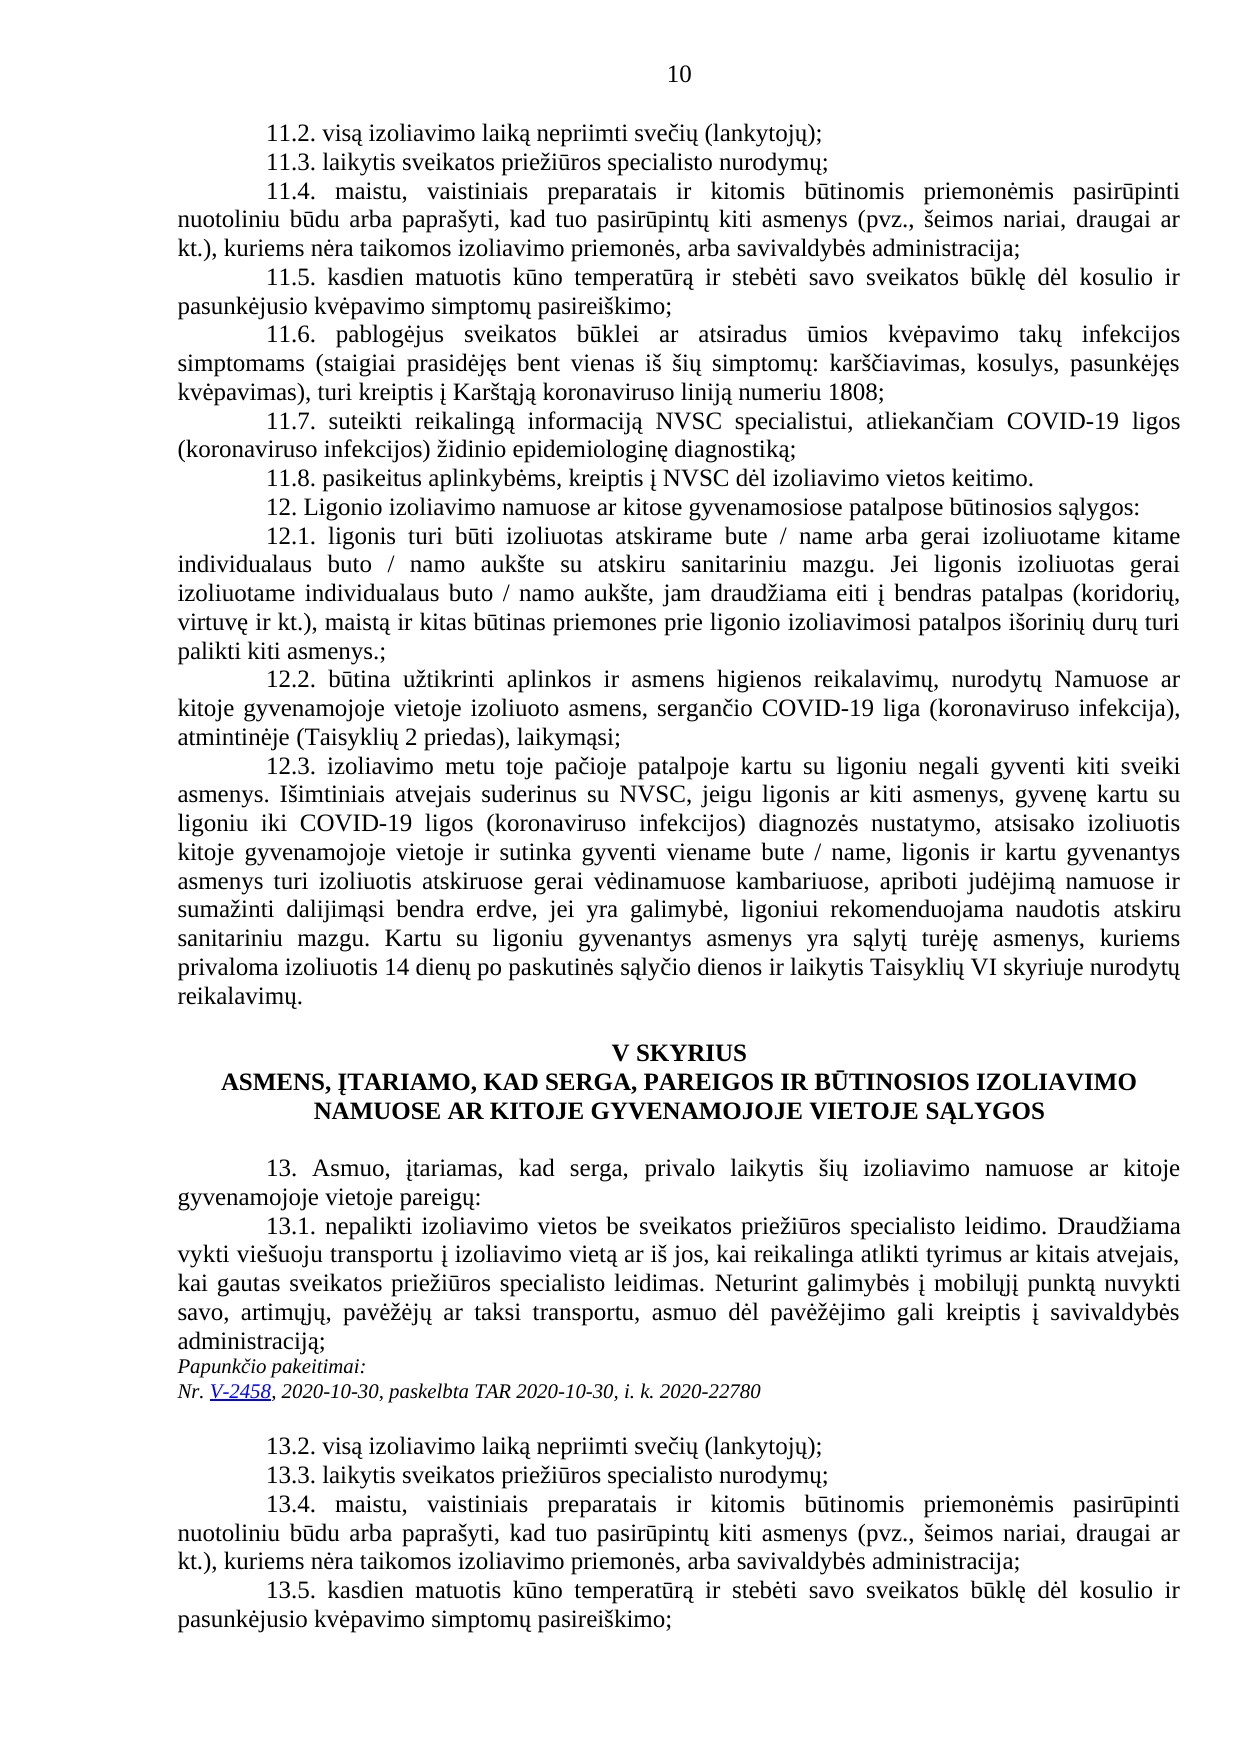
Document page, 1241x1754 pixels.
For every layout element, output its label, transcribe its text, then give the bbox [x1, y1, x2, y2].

text 13.2. visą izoliavimo laiką nepriimti svečių (lankytojų); [177, 1431, 1181, 1460]
text 13. Asmuo, įtariamas, kad serga, privalo laikytis šių izoliavimo namuose ar kitoje gyvenamojoje vietoje pareigų: [177, 1153, 1181, 1211]
text 11.2. visą izoliavimo laiką nepriimti svečių (lankytojų); [177, 118, 1181, 147]
text 13.5. kasdien matuotis kūno temperatūrą ir stebėti savo sveikatos būklę dėl kosulio ir pasunkėjusio kvėpavimo simptomų pasireiškimo; [177, 1575, 1181, 1633]
text 13.3. laikytis sveikatos priežiūros specialisto nurodymų; [177, 1460, 1181, 1489]
text 11.4. maistu, vaistiniais preparatais ir kitomis būtinomis priemonėmis pasirūpinti nuotoliniu būdu arba paprašyti, kad tuo pasirūpintų kiti asmenys (pvz., šeimos nariai, draugai ar kt.), kuriems nėra taikomos izoliavimo priemonės, arba savivaldybės administracija; [177, 176, 1181, 262]
text 11.3. laikytis sveikatos priežiūros specialisto nurodymų; [177, 147, 1181, 176]
text Nr. V-2458, 2020-10-30, paskelbta TAR 2020-10-30, i. k. 2020-22780 [177, 1378, 1181, 1403]
text 11.5. kasdien matuotis kūno temperatūrą ir stebėti savo sveikatos būklę dėl kosulio ir pasunkėjusio kvėpavimo simptomų pasireiškimo; [177, 262, 1181, 319]
text 13.1. nepalikti izoliavimo vietos be sveikatos priežiūros specialisto leidimo. Draudžiama vykti viešuoju transportu į izoliavimo vietą ar iš jos, kai reikalinga atlikti tyrimus ar kitais atvejais, kai gautas sveikatos priežiūros specialisto leidimas. Neturint galimybės į mobilųjį punktą nuvykti savo, artimųjų, pavėžėjų ar taksi transportu, asmuo dėl pavėžėjimo gali kreiptis į savivaldybės administraciją; [177, 1211, 1181, 1354]
text 12.3. izoliavimo metu toje pačioje patalpoje kartu su ligoniu negali gyventi kiti sveiki asmenys. Išimtiniais atvejais suderinus su NVSC, jeigu ligonis ar kiti asmenys, gyvenę kartu su ligoniu iki COVID-19 ligos (koronaviruso infekcijos) diagnozės nustatymo, atsisako izoliuotis kitoje gyvenamojoje vietoje ir sutinka gyventi viename bute / name, ligonis ir kartu gyvenantys asmenys turi izoliuotis atskiruose gerai vėdinamuose kambariuose, apriboti judėjimą namuose ir sumažinti dalijimąsi bendra erdve, jei yra galimybė, ligoniui rekomenduojama naudotis atskiru sanitariniu mazgu. Kartu su ligoniu gyvenantys asmenys yra sąlytį turėję asmenys, kuriems privaloma izoliuotis 14 dienų po paskutinės sąlyčio dienos ir laikytis Taisyklių VI skyriuje nurodytų reikalavimų. [177, 751, 1181, 1009]
text Asmens, įtariamo, kad serga, pareigos ir BŪTINOSIOS IZOLIAVIMO namuose ar kitoje gyvenamoJOje vietoje SĄLYGOS [177, 1067, 1181, 1124]
text V skyrius [177, 1038, 1181, 1067]
text Papunkčio pakeitimai: [177, 1354, 1181, 1378]
text 13.4. maistu, vaistiniais preparatais ir kitomis būtinomis priemonėmis pasirūpinti nuotoliniu būdu arba paprašyti, kad tuo pasirūpintų kiti asmenys (pvz., šeimos nariai, draugai ar kt.), kuriems nėra taikomos izoliavimo priemonės, arba savivaldybės administracija; [177, 1489, 1181, 1575]
text 11.8. pasikeitus aplinkybėms, kreiptis į NVSC dėl izoliavimo vietos keitimo. [177, 463, 1181, 492]
text 11.7. suteikti reikalingą informaciją NVSC specialistui, atliekančiam COVID-19 ligos (koronaviruso infekcijos) židinio epidemiologinę diagnostiką; [177, 406, 1181, 463]
text 12.1. ligonis turi būti izoliuotas atskirame bute / name arba gerai izoliuotame kitame individualaus buto / namo aukšte su atskiru sanitariniu mazgu. Jei ligonis izoliuotas gerai izoliuotame individualaus buto / namo aukšte, jam draudžiama eiti į bendras patalpas (koridorių, virtuvę ir kt.), maistą ir kitas būtinas priemones prie ligonio izoliavimosi patalpos išorinių durų turi palikti kiti asmenys.; [177, 521, 1181, 664]
text 12.2. būtina užtikrinti aplinkos ir asmens higienos reikalavimų, nurodytų Namuose ar kitoje gyvenamojoje vietoje izoliuoto asmens, sergančio COVID-19 liga (koronaviruso infekcija), atmintinėje (Taisyklių 2 priedas), laikymąsi; [177, 664, 1181, 751]
text 11.6. pablogėjus sveikatos būklei ar atsiradus ūmios kvėpavimo takų infekcijos simptomams (staigiai prasidėjęs bent vienas iš šių simptomų: karščiavimas, kosulys, pasunkėjęs kvėpavimas), turi kreiptis į Karštąją koronaviruso liniją numeriu 1808; [177, 319, 1181, 406]
text 12. Ligonio izoliavimo namuose ar kitose gyvenamosiose patalpose būtinosios sąlygos: [177, 492, 1181, 521]
